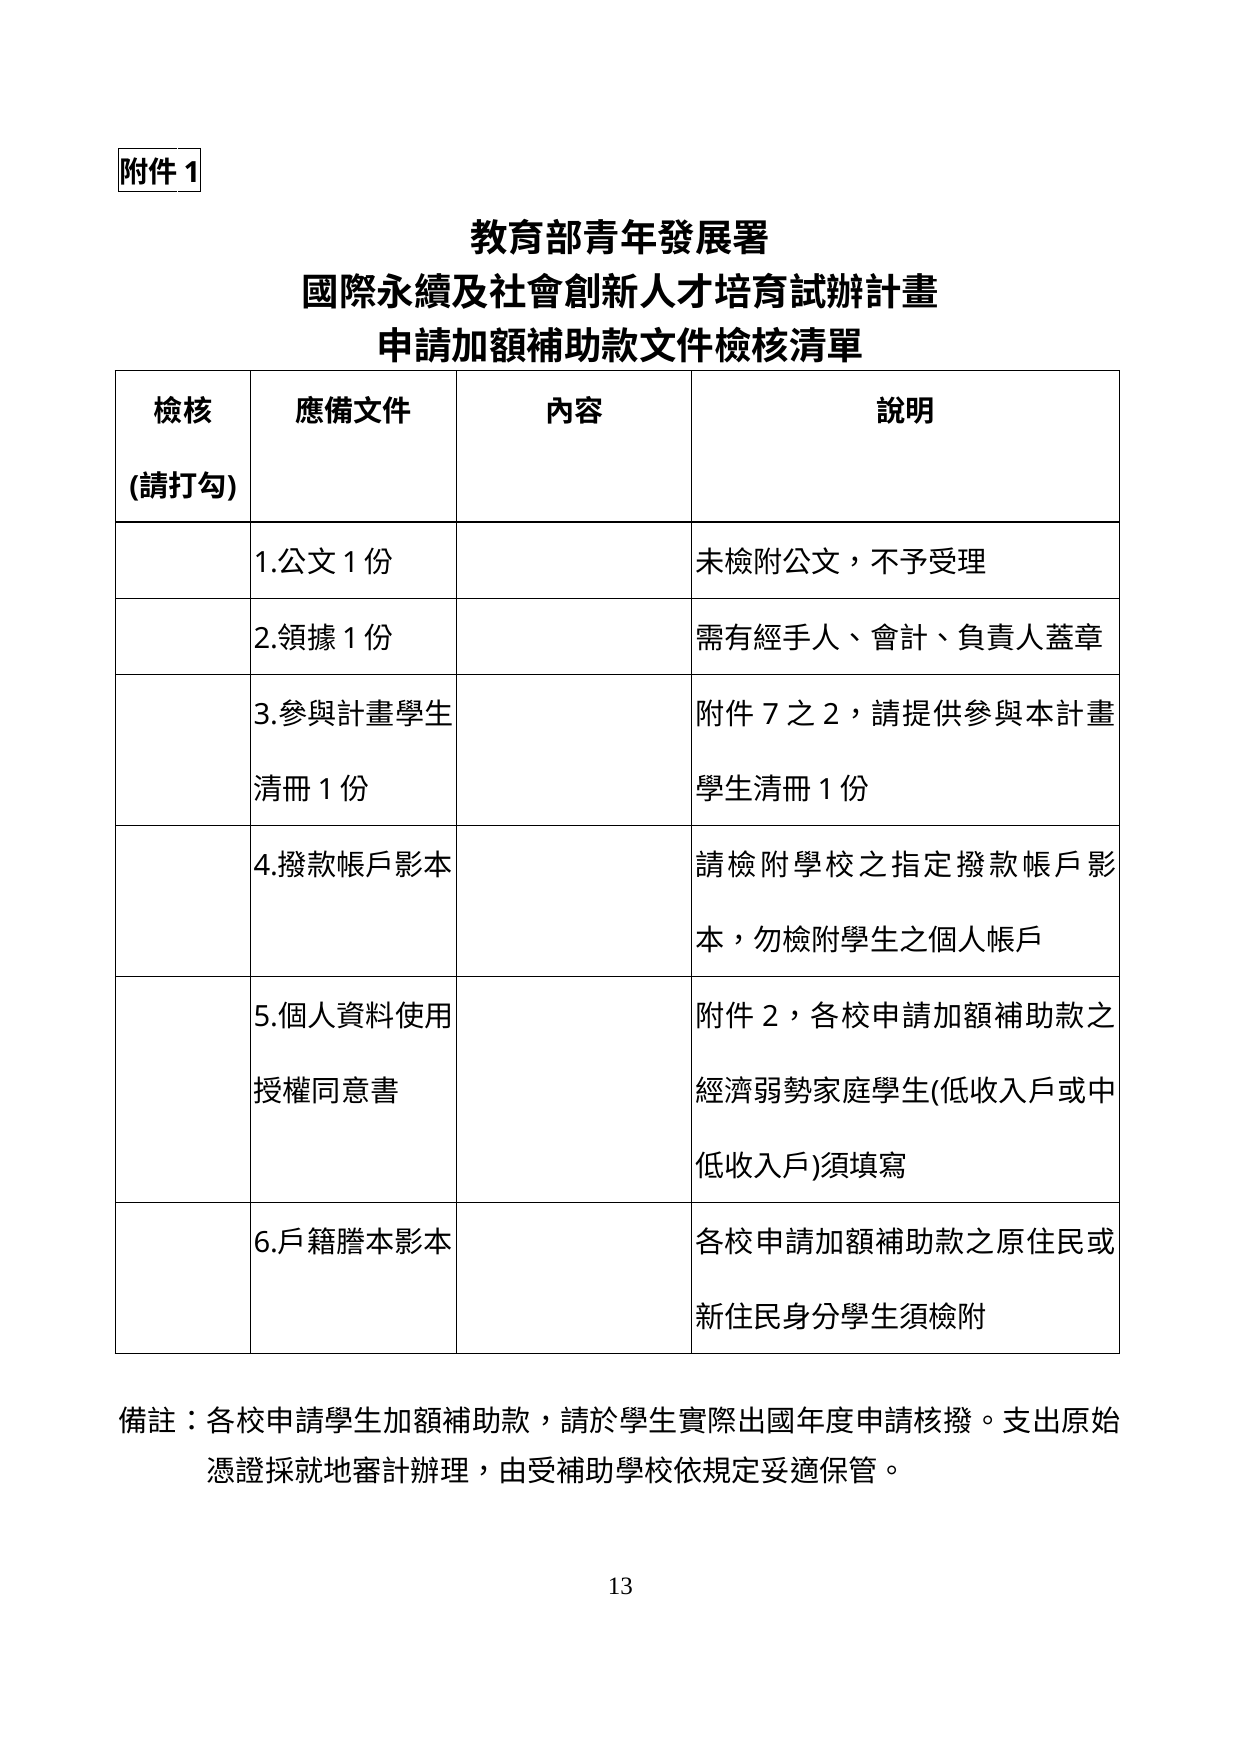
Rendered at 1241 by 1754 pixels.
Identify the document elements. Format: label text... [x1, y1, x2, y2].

table_cell 各校申請加額補助款之原住民或新住民身分學生須檢附 [692, 1203, 1119, 1353]
table_cell [457, 977, 691, 1202]
table_cell [457, 1203, 691, 1353]
table_cell 2.領據1份 [251, 599, 456, 673]
table_cell 附件2，各校申請加額補助款之經濟弱勢家庭學生(低收入戶或中低收入戶)須填寫 [692, 977, 1119, 1202]
table_cell [116, 523, 250, 597]
table_cell 1.公文1份 [251, 523, 456, 597]
table_cell [457, 675, 691, 824]
table_cell [116, 599, 250, 673]
table_cell [116, 1203, 250, 1353]
table_cell 請檢附學校之指定撥款帳戶影本，勿檢附學生之個人帳戶 [692, 826, 1119, 976]
table_cell 5.個人資料使用授權同意書 [251, 977, 456, 1202]
table_cell [116, 826, 250, 976]
table_header 應備文件 [251, 371, 456, 521]
table_cell [116, 977, 250, 1202]
table_cell [457, 599, 691, 673]
table_header 說明 [692, 371, 1119, 521]
text 備註：各校申請學生加額補助款，請於學生實際出國年度申請核撥。支出原始憑證採就地審計辦理，由受補助學校依規定妥適保管。 [118, 1391, 1122, 1491]
table_header 檢核 (請打勾) [116, 371, 250, 521]
table_cell 需有經手人、會計、負責人蓋章 [692, 599, 1119, 673]
table_cell 未檢附公文，不予受理 [692, 523, 1119, 597]
text 申請加額補助款文件檢核清單 [118, 316, 1122, 370]
text 國際永續及社會創新人才培育試辦計畫 [118, 262, 1122, 316]
table_cell 4.撥款帳戶影本 [251, 826, 456, 976]
text 教育部青年發展署 [118, 208, 1122, 262]
text 附件1 [118, 133, 1122, 208]
table_cell 6.戶籍謄本影本 [251, 1203, 456, 1353]
table_header 內容 [457, 371, 691, 521]
table_cell [116, 675, 250, 824]
table_cell 附件7之2，請提供參與本計畫學生清冊1份 [692, 675, 1119, 824]
table_cell [457, 826, 691, 976]
table_cell 3.參與計畫學生清冊1份 [251, 675, 456, 824]
table_cell [457, 523, 691, 597]
